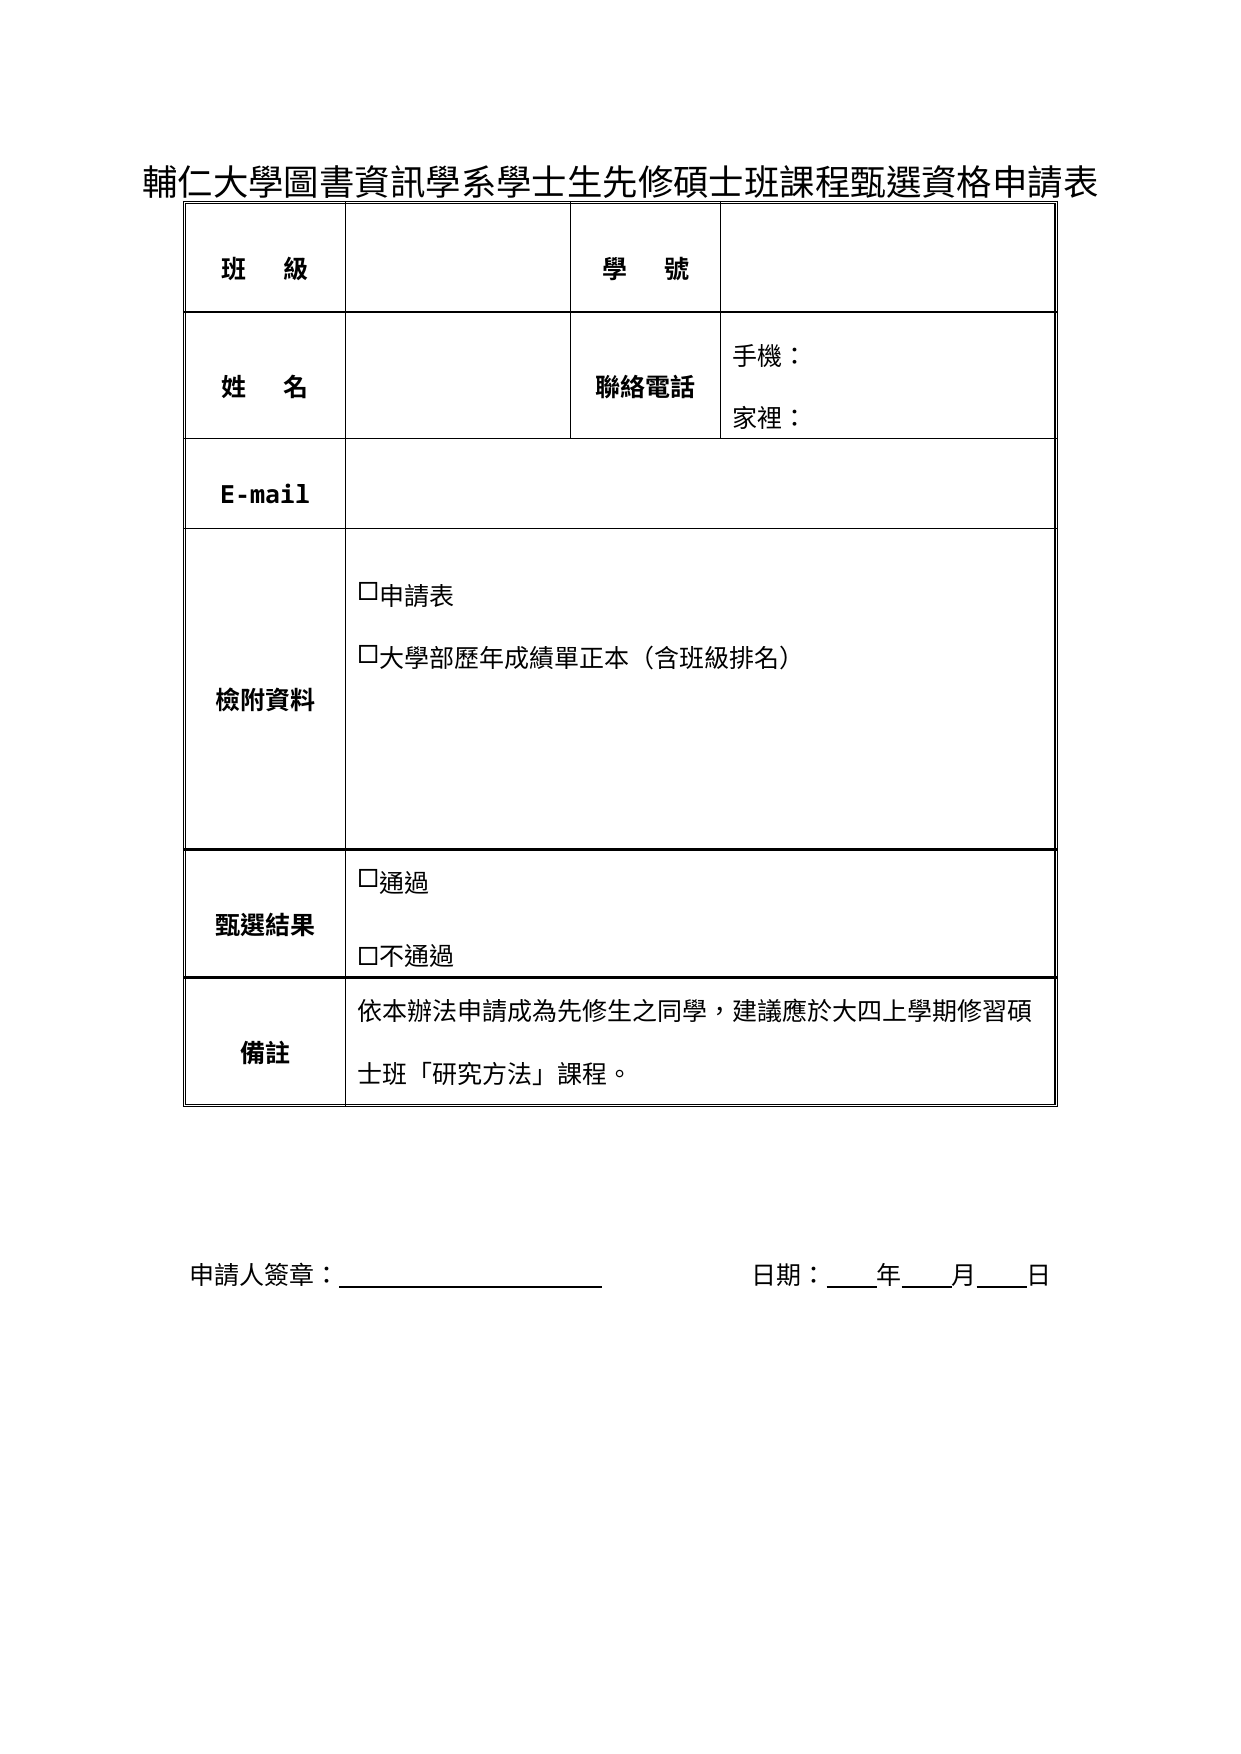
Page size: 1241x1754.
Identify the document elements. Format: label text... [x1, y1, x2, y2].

table_cell 甄選結果 [186, 851, 345, 976]
table_header 學 號 [571, 204, 720, 311]
table_header [721, 204, 1054, 311]
table_cell 手機： 家裡： [721, 313, 1054, 438]
table_cell 聯絡電話 [571, 313, 720, 438]
text 申請人簽章： 日期： 年 月 日 [118, 1232, 1122, 1294]
table_cell 依本辦法申請成為先修生之同學，建議應於大四上學期修習碩士班「研究方法」課程。 [346, 979, 1054, 1104]
table_cell 姓 名 [186, 313, 345, 438]
table_cell [346, 313, 570, 438]
table_cell 檢附資料 [186, 529, 345, 847]
table_header 班 級 [186, 204, 345, 311]
table_cell E-mail [186, 439, 345, 528]
text 輔仁大學圖書資訊學系學士生先修碩士班課程甄選資格申請表 [118, 138, 1122, 201]
table_cell 備註 [186, 979, 345, 1104]
table_cell 通過 不通過 [346, 851, 1054, 976]
table_cell 申請表 大學部歷年成績單正本（含班級排名） [346, 529, 1054, 847]
table_header [346, 204, 570, 311]
table_cell [346, 439, 1054, 528]
